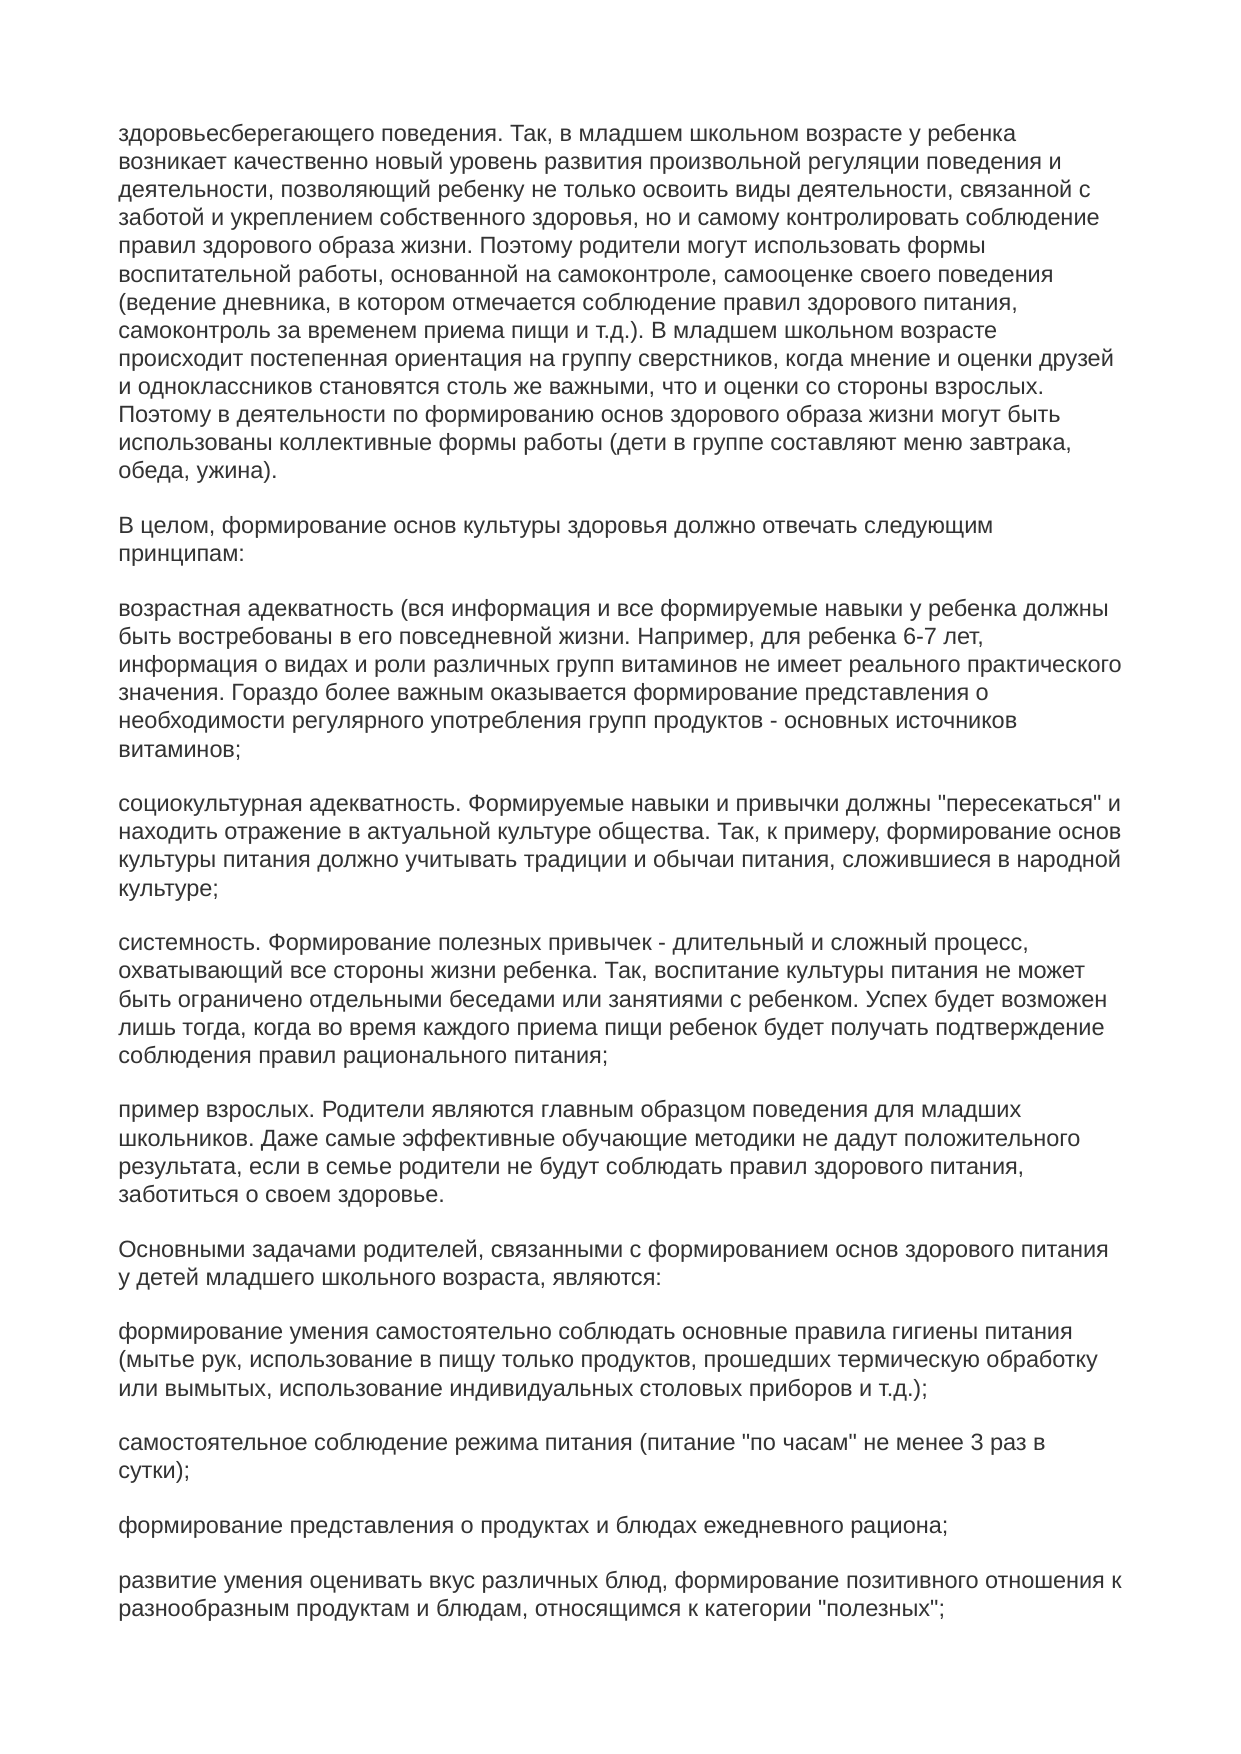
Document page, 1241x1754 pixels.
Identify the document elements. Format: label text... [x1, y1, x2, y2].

text самостоятельное соблюдение режима питания (питание "по часам" не менее 3 раз в сутки); [118, 1427, 1122, 1484]
text социокультурная адекватность. Формируемые навыки и привычки должны "пересекаться" и находить отражение в актуальной культуре общества. Так, к примеру, формирование основ культуры питания должно учитывать традиции и обычаи питания, сложившиеся в народной культуре; [118, 788, 1122, 901]
text возрастная адекватность (вся информация и все формируемые навыки у ребенка должны быть востребованы в его повседневной жизни. Например, для ребенка 6-7 лет, информация о видах и роли различных групп витаминов не имеет реального практического значения. Гораздо более важным оказывается формирование представления о необходимости регулярного употребления групп продуктов - основных источников витаминов; [118, 593, 1122, 762]
text Основными задачами родителей, связанными с формированием основ здорового питания у детей младшего школьного возраста, являются: [118, 1234, 1122, 1290]
text здоровьесберегающего поведения. Так, в младшем школьном возрасте у ребенка возникает качественно новый уровень развития произвольной регуляции поведения и деятельности, позволяющий ребенку не только освоить виды деятельности, связанной с заботой и укреплением собственного здоровья, но и самому контролировать соблюдение правил здорового образа жизни. Поэтому родители могут использовать формы воспитательной работы, основанной на самоконтроле, самооценке своего поведения (ведение дневника, в котором отмечается соблюдение правил здорового питания, самоконтроль за временем приема пищи и т.д.). В младшем школьном возрасте происходит постепенная ориентация на группу сверстников, когда мнение и оценки друзей и одноклассников становятся столь же важными, что и оценки со стороны взрослых. Поэтому в деятельности по формированию основ здорового образа жизни могут быть использованы коллективные формы работы (дети в группе составляют меню завтрака, обеда, ужина). [118, 118, 1122, 484]
text формирование умения самостоятельно соблюдать основные правила гигиены питания (мытье рук, использование в пищу только продуктов, прошедших термическую обработку или вымытых, использование индивидуальных столовых приборов и т.д.); [118, 1317, 1122, 1401]
text В целом, формирование основ культуры здоровья должно отвечать следующим принципам: [118, 510, 1122, 567]
text системность. Формирование полезных привычек - длительный и сложный процесс, охватывающий все стороны жизни ребенка. Так, воспитание культуры питания не может быть ограничено отдельными беседами или занятиями с ребенком. Успех будет возможен лишь тогда, когда во время каждого приема пищи ребенок будет получать подтверждение соблюдения правил рационального питания; [118, 927, 1122, 1068]
text пример взрослых. Родители являются главным образцом поведения для младших школьников. Даже самые эффективные обучающие методики не дадут положительного результата, если в семье родители не будут соблюдать правил здорового питания, заботиться о своем здоровье. [118, 1095, 1122, 1207]
text формирование представления о продуктах и блюдах ежедневного рациона; [118, 1510, 1122, 1538]
text развитие умения оценивать вкус различных блюд, формирование позитивного отношения к разнообразным продуктам и блюдам, относящимся к категории "полезных"; [118, 1565, 1122, 1621]
